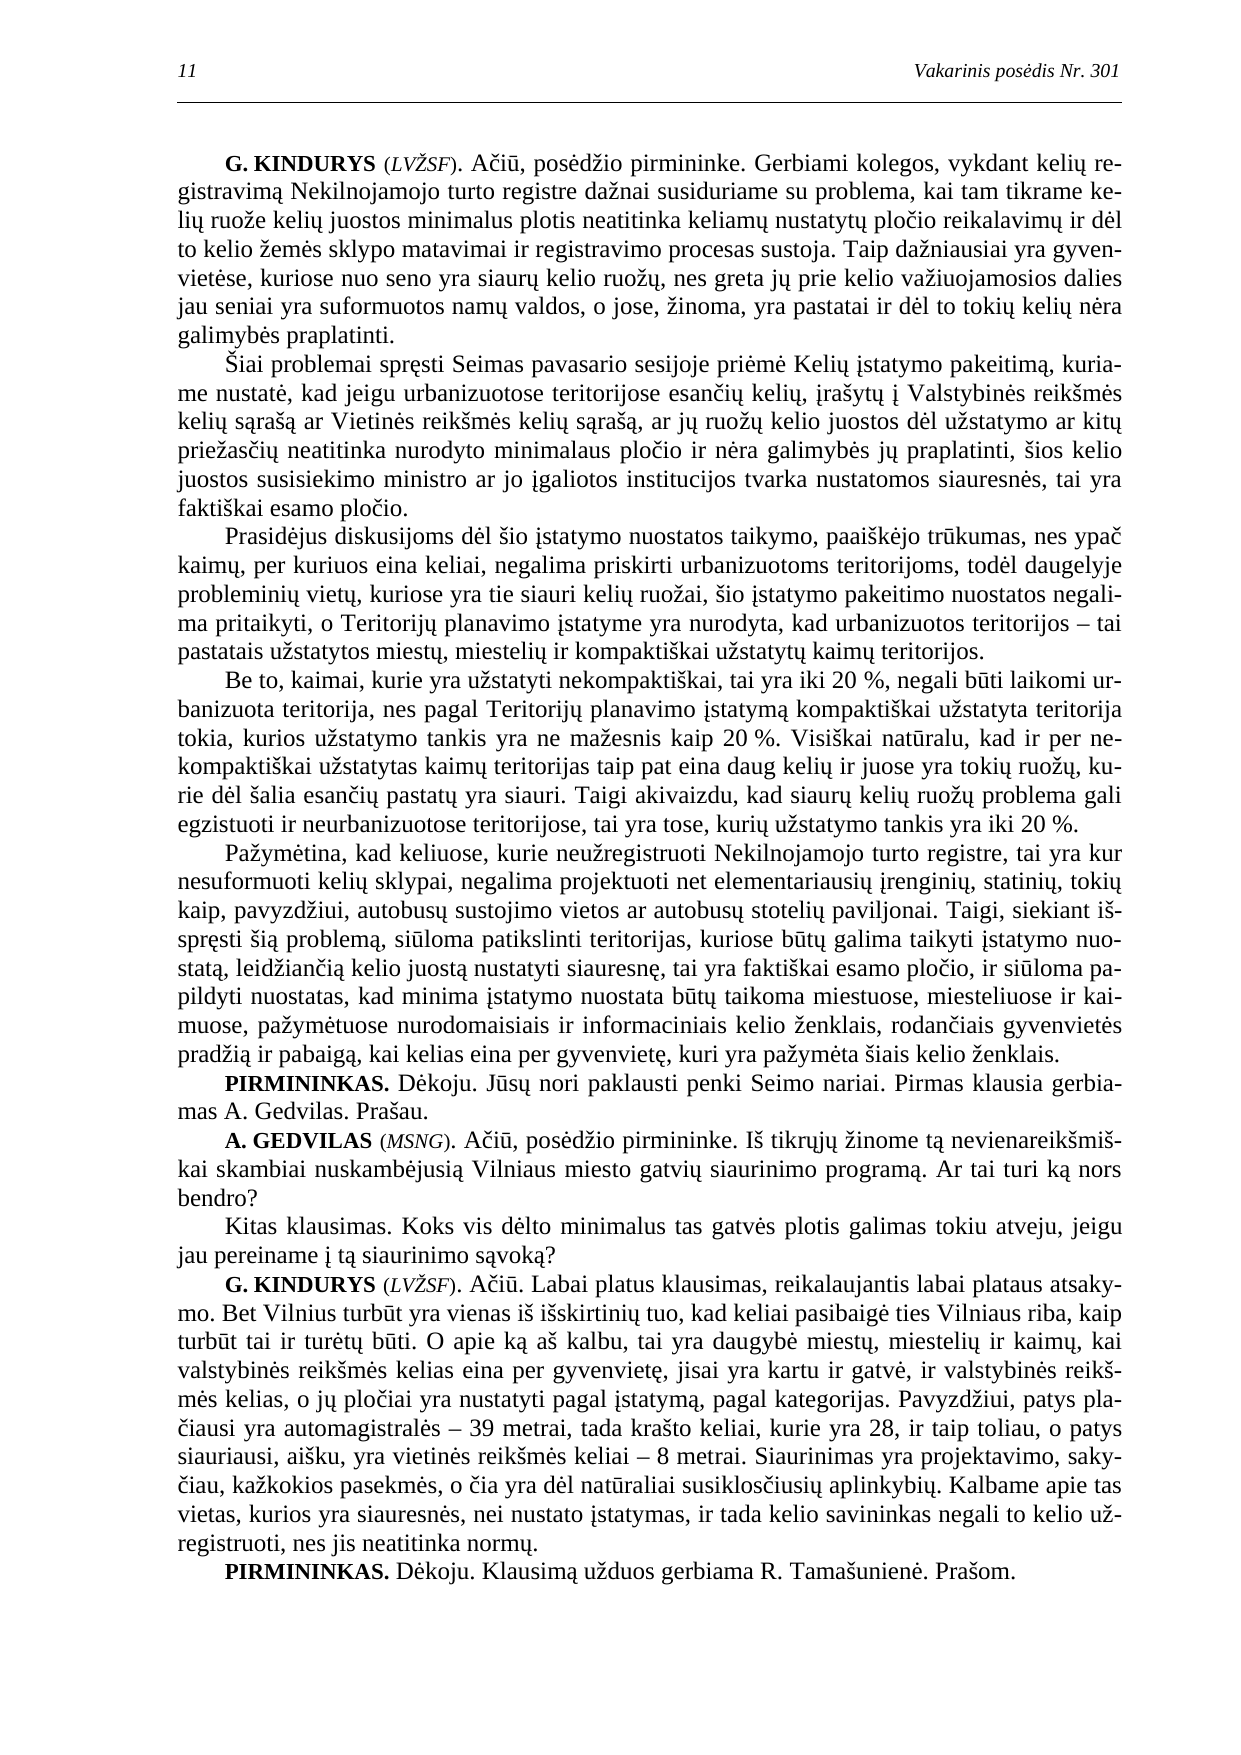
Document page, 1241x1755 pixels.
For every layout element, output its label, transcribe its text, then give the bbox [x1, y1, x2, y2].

text G. KINDURYS (LVŽSF). Ačiū. La­bai pla­tus klau­si­mas, rei­ka­lau­jan­tis la­bai pla­taus at­sa­ky­mo. Bet Vil­nius tur­būt yra vie­nas iš iš­skir­ti­nių tuo, kad ke­liai pa­si­bai­gė ties Vil­niaus ri­ba, kaip tur­būt tai ir tu­rė­tų bū­ti. O apie ką aš kal­bu, tai yra dau­gy­bė mies­tų, mies­te­lių ir kai­mų, kai vals­ty­bi­nės reikš­mės ke­lias ei­na per gy­ven­vie­tę, ji­sai yra kar­tu ir gat­vė, ir vals­ty­bi­nės reikš­mės ke­lias, o jų plo­čiai yra nu­sta­ty­ti pa­gal įsta­ty­mą, pa­gal ka­te­go­ri­jas. Pa­vyz­džiui, pa­tys pla­čiau­si yra au­to­ma­gist­ra­lės – 39 met­rai, ta­da kraš­to ke­liai, ku­rie yra 28, ir taip to­liau, o pa­tys siau­riau­si, aiš­ku, yra vie­ti­nės reikš­mės ke­liai – 8 met­rai. Siau­ri­ni­mas yra pro­jek­ta­vi­mo, sa­ky­čiau, kaž­ko­kios pa­sek­mės, o čia yra dėl na­tū­ra­liai su­si­klos­čiu­sių ap­lin­ky­bių. Kal­ba­me apie tas vie­tas, ku­rios yra siau­res­nės, nei nu­sta­to įsta­ty­mas, ir ta­da ke­lio sa­vi­nin­kas ne­ga­li to ke­lio už­re­gist­ruo­ti, nes jis ne­ati­tin­ka nor­mų. [177, 1269, 1122, 1556]
text A. GEDVILAS (MSNG). Ačiū, po­sė­džio pir­mi­nin­ke. Iš tik­rų­jų ži­no­me tą ne­vie­na­reikš­miš­kai skam­biai nu­skam­bė­ju­sią Vil­niaus mies­to gat­vių siau­ri­ni­mo pro­gra­mą. Ar tai tu­ri ką nors ben­dro? [177, 1125, 1122, 1211]
text Pa­žy­mė­ti­na, kad ke­liuo­se, ku­rie ne­už­re­gist­ruo­ti Ne­kil­no­ja­mo­jo tur­to re­gist­re, tai yra kur ne­su­for­muo­ti ke­lių skly­pai, ne­ga­li­ma pro­jek­tuo­ti net ele­men­ta­riau­sių įren­gi­nių, sta­ti­nių, to­kių kaip, pa­vyz­džiui, au­to­bu­sų su­sto­ji­mo vie­tos ar au­to­bu­sų sto­te­lių pa­vil­jo­nai. Tai­gi, sie­kiant iš­spręs­ti šią pro­ble­mą, siū­lo­ma pa­tiks­lin­ti te­ri­to­ri­jas, ku­rio­se bū­tų ga­li­ma tai­ky­ti įsta­ty­mo nuo­sta­tą, lei­džian­čią ke­lio juos­tą nu­sta­ty­ti siau­res­nę, tai yra fak­tiš­kai esa­mo plo­čio, ir siū­lo­ma pa­pil­dy­ti nuo­sta­tas, kad mi­ni­ma įsta­ty­mo nuo­sta­ta bū­tų tai­ko­ma mies­tuo­se, mies­te­liuo­se ir kai­muo­se, pa­žy­mė­tuo­se nu­ro­do­mai­siais ir in­for­ma­ci­niais ke­lio žen­klais, ro­dan­čiais gy­ven­vie­tės pra­džią ir pa­bai­gą, kai ke­lias ei­na per gy­ven­vie­tę, ku­ri yra pa­žy­mė­ta šiais ke­lio žen­klais. [177, 838, 1122, 1068]
text Šiai pro­ble­mai spręs­ti Sei­mas pa­va­sa­rio se­si­jo­je pri­ėmė Ke­lių įsta­ty­mo pa­kei­ti­mą, ku­ria­me nu­sta­tė, kad jei­gu ur­ba­ni­zuo­to­se te­ri­to­ri­jo­se esan­čių ke­lių, įra­šy­tų į Vals­ty­bi­nės reikš­mės ke­lių są­ra­šą ar Vie­ti­nės reikš­mės ke­lių są­ra­šą, ar jų ruo­žų ke­lio juos­tos dėl už­sta­ty­mo ar ki­tų prie­žas­čių ne­ati­tin­ka nu­ro­dy­to mi­ni­ma­laus plo­čio ir nė­ra ga­li­my­bės jų pra­pla­tin­ti, šios ke­lio juos­tos su­si­sie­ki­mo mi­nist­ro ar jo įga­lio­tos ins­ti­tu­ci­jos tvar­ka nu­sta­to­mos siau­res­nės, tai yra fak­tiš­kai esa­mo plo­čio. [177, 349, 1122, 521]
text Ki­tas klau­si­mas. Koks vis dėl­to mi­ni­ma­lus tas gat­vės plo­tis ga­li­mas to­kiu at­ve­ju, jei­gu jau per­ei­na­me į tą siau­ri­ni­mo są­vo­ką? [177, 1211, 1122, 1269]
text Pra­si­dė­jus dis­ku­si­joms dėl šio įsta­ty­mo nuo­sta­tos tai­ky­mo, pa­aiš­kė­jo trū­ku­mas, nes ypač kai­mų, per ku­riuos ei­na ke­liai, ne­ga­li­ma pri­skir­ti ur­ba­ni­zuo­toms te­ri­to­ri­joms, to­dėl dau­ge­ly­je pro­ble­mi­nių vie­tų, ku­rio­se yra tie siau­ri ke­lių ruo­žai, šio įsta­ty­mo pa­kei­ti­mo nuo­sta­tos ne­ga­li­ma pri­tai­ky­ti, o Te­ri­to­ri­jų pla­na­vi­mo įsta­ty­me yra nu­ro­dy­ta, kad ur­ba­ni­zuo­tos te­ri­to­ri­jos – tai pa­sta­tais už­sta­ty­tos mies­tų, mies­te­lių ir kom­pak­tiš­kai už­sta­ty­tų kai­mų te­ri­to­ri­jos. [177, 521, 1122, 665]
text PIRMININKAS. Dė­ko­ju. Jū­sų no­ri pa­klaus­ti pen­ki Sei­mo na­riai. Pir­mas klau­sia ger­bia­mas A. Ged­vi­las. Pra­šau. [177, 1068, 1122, 1125]
text PIRMININKAS. Dė­ko­ju. Klau­si­mą už­duos ger­bia­ma R. Ta­ma­šu­nie­nė. Pra­šom. [177, 1556, 1122, 1585]
text Be to, kai­mai, ku­rie yra už­sta­ty­ti ne­kom­pak­tiš­kai, tai yra iki 20 %, ne­ga­li bū­ti lai­ko­mi ur­ba­ni­zuo­ta te­ri­to­ri­ja, nes pa­gal Te­ri­to­ri­jų pla­na­vi­mo įsta­ty­mą kom­pak­tiš­kai už­sta­ty­ta te­ri­to­ri­ja to­kia, ku­rios už­sta­ty­mo tan­kis yra ne ma­žes­nis kaip 20 %. Vi­siš­kai na­tū­ra­lu, kad ir per ne­kom­pak­tiš­kai už­sta­ty­tas kai­mų te­ri­to­ri­jas taip pat ei­na daug ke­lių ir juo­se yra to­kių ruo­žų, ku­rie dėl ša­lia esan­čių pa­sta­tų yra siau­ri. Tai­gi aki­vaiz­du, kad siau­rų ke­lių ruo­žų pro­ble­ma ga­li eg­zis­tuo­ti ir neur­ba­ni­zuo­to­se te­ri­to­ri­jo­se, tai yra to­se, ku­rių už­sta­ty­mo tan­kis yra iki 20 %. [177, 665, 1122, 838]
text G. KINDURYS (LVŽSF). Ačiū, po­sė­džio pir­mi­nin­ke. Ger­bia­mi ko­le­gos, vyk­dant ke­lių re­gist­ra­vi­mą Ne­kil­no­ja­mojo tur­to re­gist­re daž­nai su­si­du­ria­me su pro­ble­ma, kai tam tik­ra­me ke­lių ruo­že ke­lių juos­tos mi­ni­ma­lus plo­tis ne­ati­tin­ka ke­lia­mų nu­sta­ty­tų plo­čio rei­ka­la­vi­mų ir dėl to ke­lio že­mės skly­po ma­ta­vi­mai ir re­gist­ra­vi­mo pro­ce­sas su­sto­ja. Taip daž­niau­siai yra gy­ven­vie­tė­se, ku­rio­se nuo se­no yra siau­rų ke­lio ruo­žų, nes gre­ta jų prie ke­lio va­žiuo­ja­mo­sios da­lies jau se­niai yra su­for­muo­tos na­mų val­dos, o jo­se, ži­no­ma, yra pa­sta­tai ir dėl to to­kių ke­lių nė­ra ga­li­my­bės pra­pla­tin­ti. [177, 148, 1122, 349]
